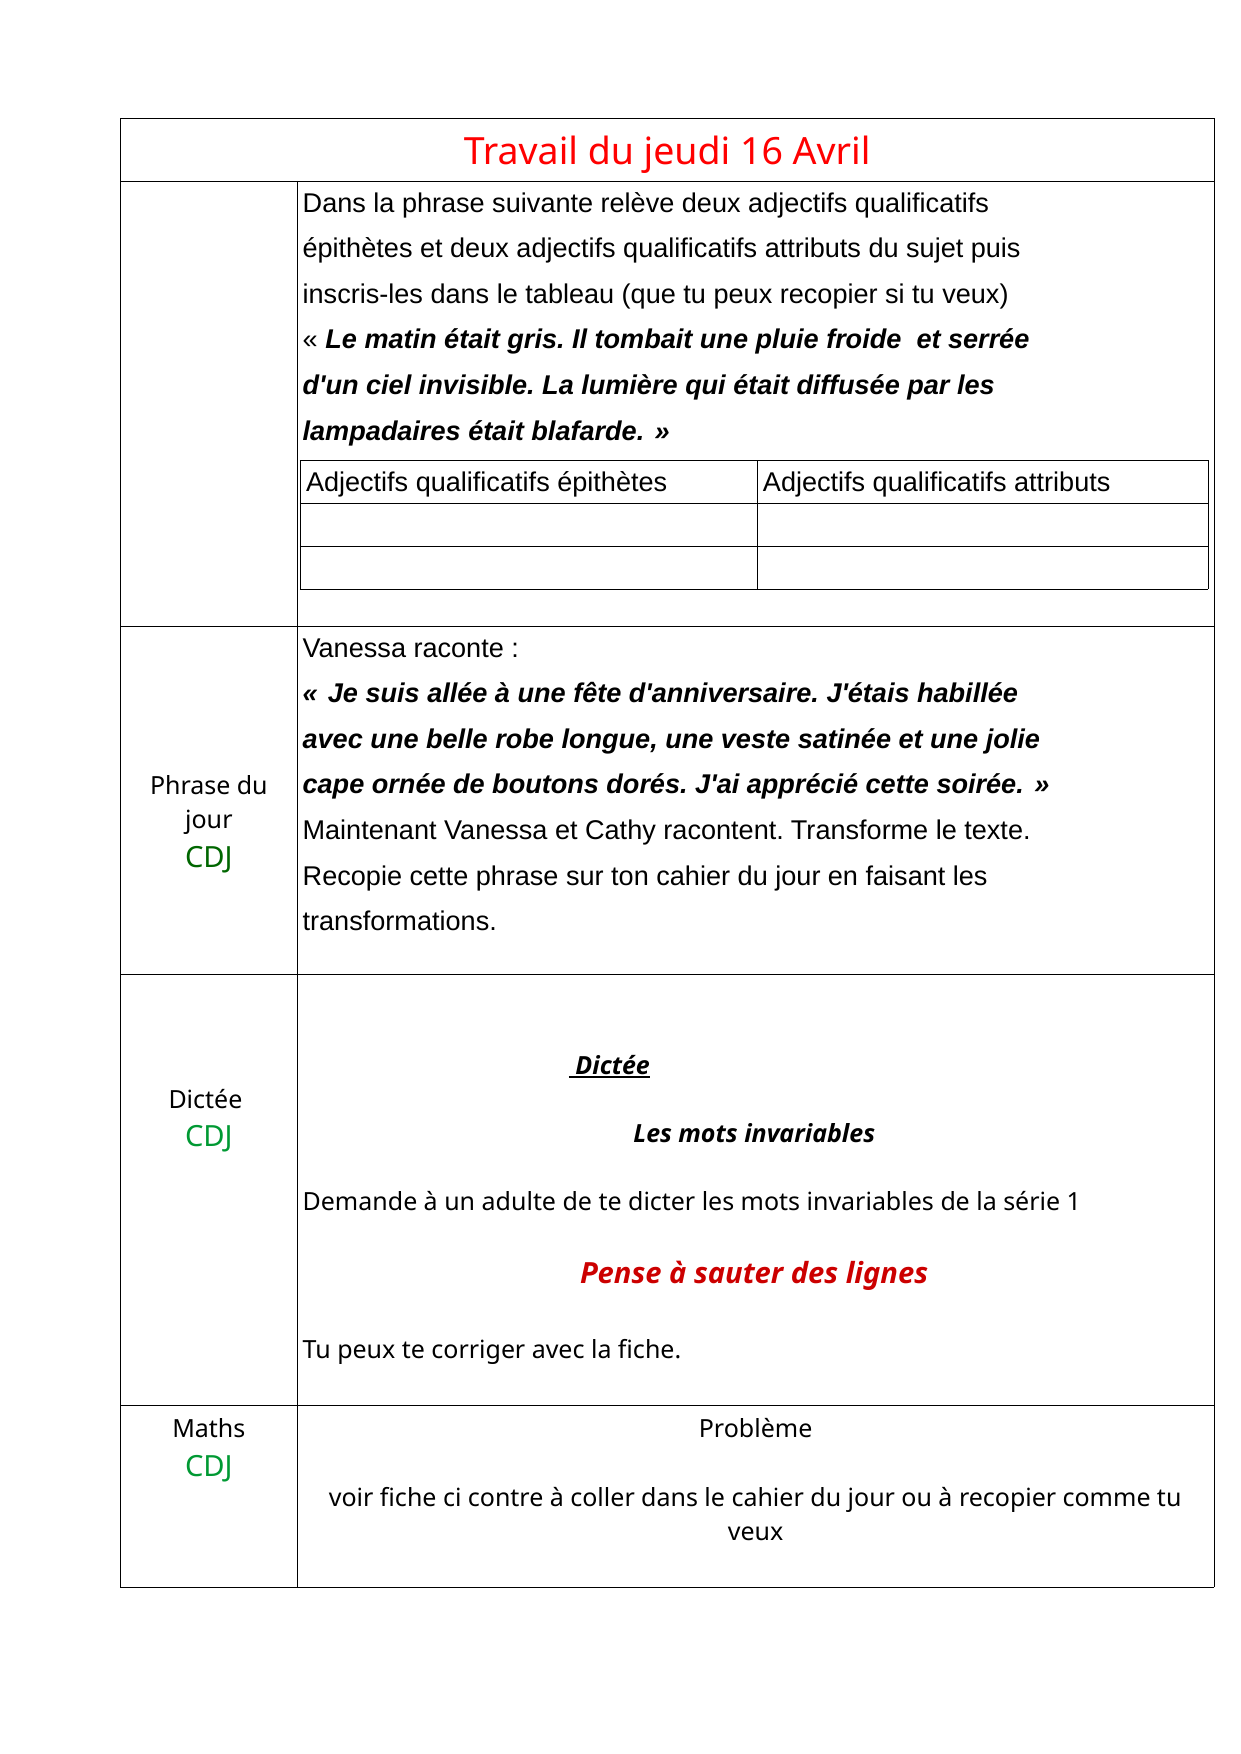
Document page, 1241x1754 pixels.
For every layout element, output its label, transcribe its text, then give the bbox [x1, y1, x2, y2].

table_cell Phrase du jour CDJ [121, 627, 297, 974]
table_cell [758, 547, 1208, 589]
table_header Adjectifs qualificatifs épithètes [301, 461, 757, 503]
table_cell Dictée CDJ [121, 975, 297, 1405]
table_header Travail du jeudi 16 Avril [121, 119, 1214, 181]
table_cell Problème voir fiche ci contre à coller dans le cahier du jour ou à recopier comme tu veux [298, 1406, 1214, 1587]
table_cell [121, 182, 297, 626]
table_cell [301, 504, 757, 546]
table_header Adjectifs qualificatifs attributs [758, 461, 1208, 503]
table_cell Dans la phrase suivante relève deux adjectifs qualificatifs épithètes et deux adjectifs qualificatifs attributs du sujet puis inscris-les dans le tableau (que tu peux recopier si tu veux) « Le matin était gris. Il tombait une pluie froide et serrée d'un ciel invisible. La lumière qui était diffusée par les lampadaires était blafarde. » [298, 182, 1214, 626]
table_cell [301, 547, 757, 589]
table_cell Vanessa raconte : « Je suis allée à une fête d'anniversaire. J'étais habillée avec une belle robe longue, une veste satinée et une jolie cape ornée de boutons dorés. J'ai apprécié cette soirée. » Maintenant Vanessa et Cathy racontent. Transforme le texte. Recopie cette phrase sur ton cahier du jour en faisant les transformations. [298, 627, 1214, 974]
table_cell Maths CDJ [121, 1406, 297, 1587]
table_cell [758, 504, 1208, 546]
table_cell Dictée Les mots invariables Demande à un adulte de te dicter les mots invariables de la série 1 Pense à sauter des lignes Tu peux te corriger avec la fiche. [298, 975, 1214, 1405]
